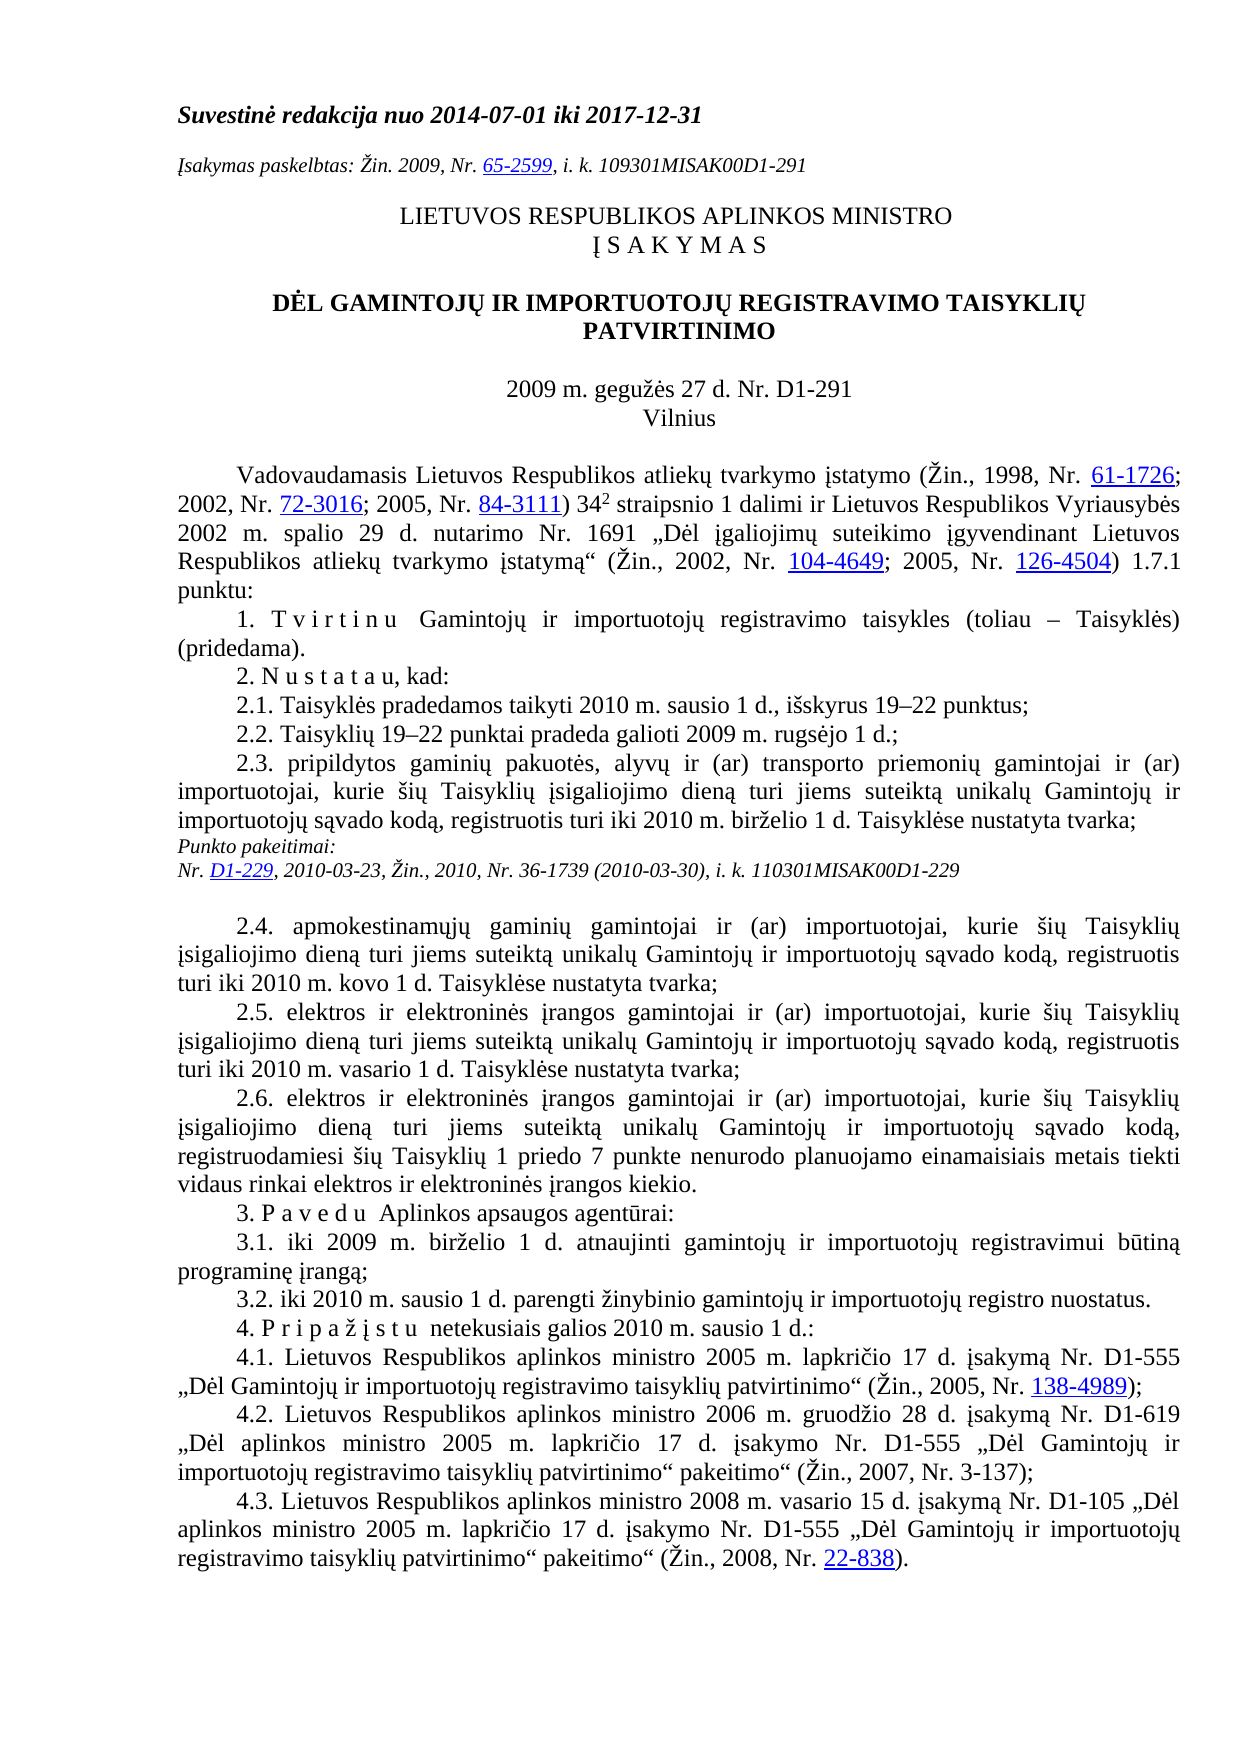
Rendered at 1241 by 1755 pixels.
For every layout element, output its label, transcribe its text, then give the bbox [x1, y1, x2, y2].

text 2. Nustatau, kad: [177, 661, 1181, 690]
text Vilnius [177, 403, 1181, 431]
text DĖL GAMINTOJŲ IR IMPORTUOTOJŲ REGISTRAVIMO TAISYKLIŲ PATVIRTINIMO [177, 288, 1181, 345]
text 2.1. Taisyklės pradedamos taikyti 2010 m. sausio 1 d., išskyrus 19–22 punktus; [177, 690, 1181, 719]
text 2.2. Taisyklių 19–22 punktai pradeda galioti 2009 m. rugsėjo 1 d.; [177, 719, 1181, 748]
text 2.6. elektros ir elektroninės įrangos gamintojai ir (ar) importuotojai, kurie šių Taisyklių įsigaliojimo dieną turi jiems suteiktą unikalų Gamintojų ir importuotojų sąvado kodą, registruodamiesi šių Taisyklių 1 priedo 7 punkte nenurodo planuojamo einamaisiais metais tiekti vidaus rinkai elektros ir elektroninės įrangos kiekio. [177, 1083, 1181, 1198]
text 3.1. iki 2009 m. birželio 1 d. atnaujinti gamintojų ir importuotojų registravimui būtiną programinę įrangą; [177, 1227, 1181, 1284]
text 4.3. Lietuvos Respublikos aplinkos ministro 2008 m. vasario 15 d. įsakymą Nr. D1-105 „Dėl aplinkos ministro 2005 m. lapkričio 17 d. įsakymo Nr. D1-555 „Dėl Gamintojų ir importuotojų registravimo taisyklių patvirtinimo“ pakeitimo“ (Žin., 2008, Nr. 22-838). [177, 1486, 1181, 1572]
text Įsakymas paskelbtas: Žin. 2009, Nr. 65-2599, i. k. 109301MISAK00D1-291 [177, 153, 1181, 177]
text Punkto pakeitimai: [177, 834, 1181, 858]
text 2.5. elektros ir elektroninės įrangos gamintojai ir (ar) importuotojai, kurie šių Taisyklių įsigaliojimo dieną turi jiems suteiktą unikalų Gamintojų ir importuotojų sąvado kodą, registruotis turi iki 2010 m. vasario 1 d. Taisyklėse nustatyta tvarka; [177, 997, 1181, 1083]
text 4. Pripažįstu netekusiais galios 2010 m. sausio 1 d.: [177, 1313, 1181, 1342]
text 1. Tvirtinu Gamintojų ir importuotojų registravimo taisykles (toliau – Taisyklės) (pridedama). [177, 604, 1181, 661]
text 4.1. Lietuvos Respublikos aplinkos ministro 2005 m. lapkričio 17 d. įsakymą Nr. D1-555 „Dėl Gamintojų ir importuotojų registravimo taisyklių patvirtinimo“ (Žin., 2005, Nr. 138-4989); [177, 1342, 1181, 1399]
text 4.2. Lietuvos Respublikos aplinkos ministro 2006 m. gruodžio 28 d. įsakymą Nr. D1-619 „Dėl aplinkos ministro 2005 m. lapkričio 17 d. įsakymo Nr. D1-555 „Dėl Gamintojų ir importuotojų registravimo taisyklių patvirtinimo“ pakeitimo“ (Žin., 2007, Nr. 3-137); [177, 1399, 1181, 1486]
text Suvestinė redakcija nuo 2014-07-01 iki 2017-12-31 [177, 100, 1181, 129]
text 3. Pavedu Aplinkos apsaugos agentūrai: [177, 1198, 1181, 1227]
text 3.2. iki 2010 m. sausio 1 d. parengti žinybinio gamintojų ir importuotojų registro nuostatus. [177, 1284, 1181, 1313]
text Nr. D1-229, 2010-03-23, Žin., 2010, Nr. 36-1739 (2010-03-30), i. k. 110301MISAK00D1-229 [177, 858, 1181, 882]
text Vadovaudamasis Lietuvos Respublikos atliekų tvarkymo įstatymo (Žin., 1998, Nr. 61-1726; 2002, Nr. 72-3016; 2005, Nr. 84-3111) 342 straipsnio 1 dalimi ir Lietuvos Respublikos Vyriausybės 2002 m. spalio 29 d. nutarimo Nr. 1691 „Dėl įgaliojimų suteikimo įgyvendinant Lietuvos Respublikos atliekų tvarkymo įstatymą“ (Žin., 2002, Nr. 104-4649; 2005, Nr. 126-4504) 1.7.1 punktu: [177, 460, 1181, 604]
text LIETUVOS RESPUBLIKOS APLINKOS MINISTRO [177, 201, 1181, 230]
text 2.4. apmokestinamųjų gaminių gamintojai ir (ar) importuotojai, kurie šių Taisyklių įsigaliojimo dieną turi jiems suteiktą unikalų Gamintojų ir importuotojų sąvado kodą, registruotis turi iki 2010 m. kovo 1 d. Taisyklėse nustatyta tvarka; [177, 911, 1181, 997]
text 2009 m. gegužės 27 d. Nr. D1-291 [177, 374, 1181, 403]
text 2.3. pripildytos gaminių pakuotės, alyvų ir (ar) transporto priemonių gamintojai ir (ar) importuotojai, kurie šių Taisyklių įsigaliojimo dieną turi jiems suteiktą unikalų Gamintojų ir importuotojų sąvado kodą, registruotis turi iki 2010 m. birželio 1 d. Taisyklėse nustatyta tvarka; [177, 748, 1181, 834]
text ĮSAKYMAS [177, 230, 1181, 259]
